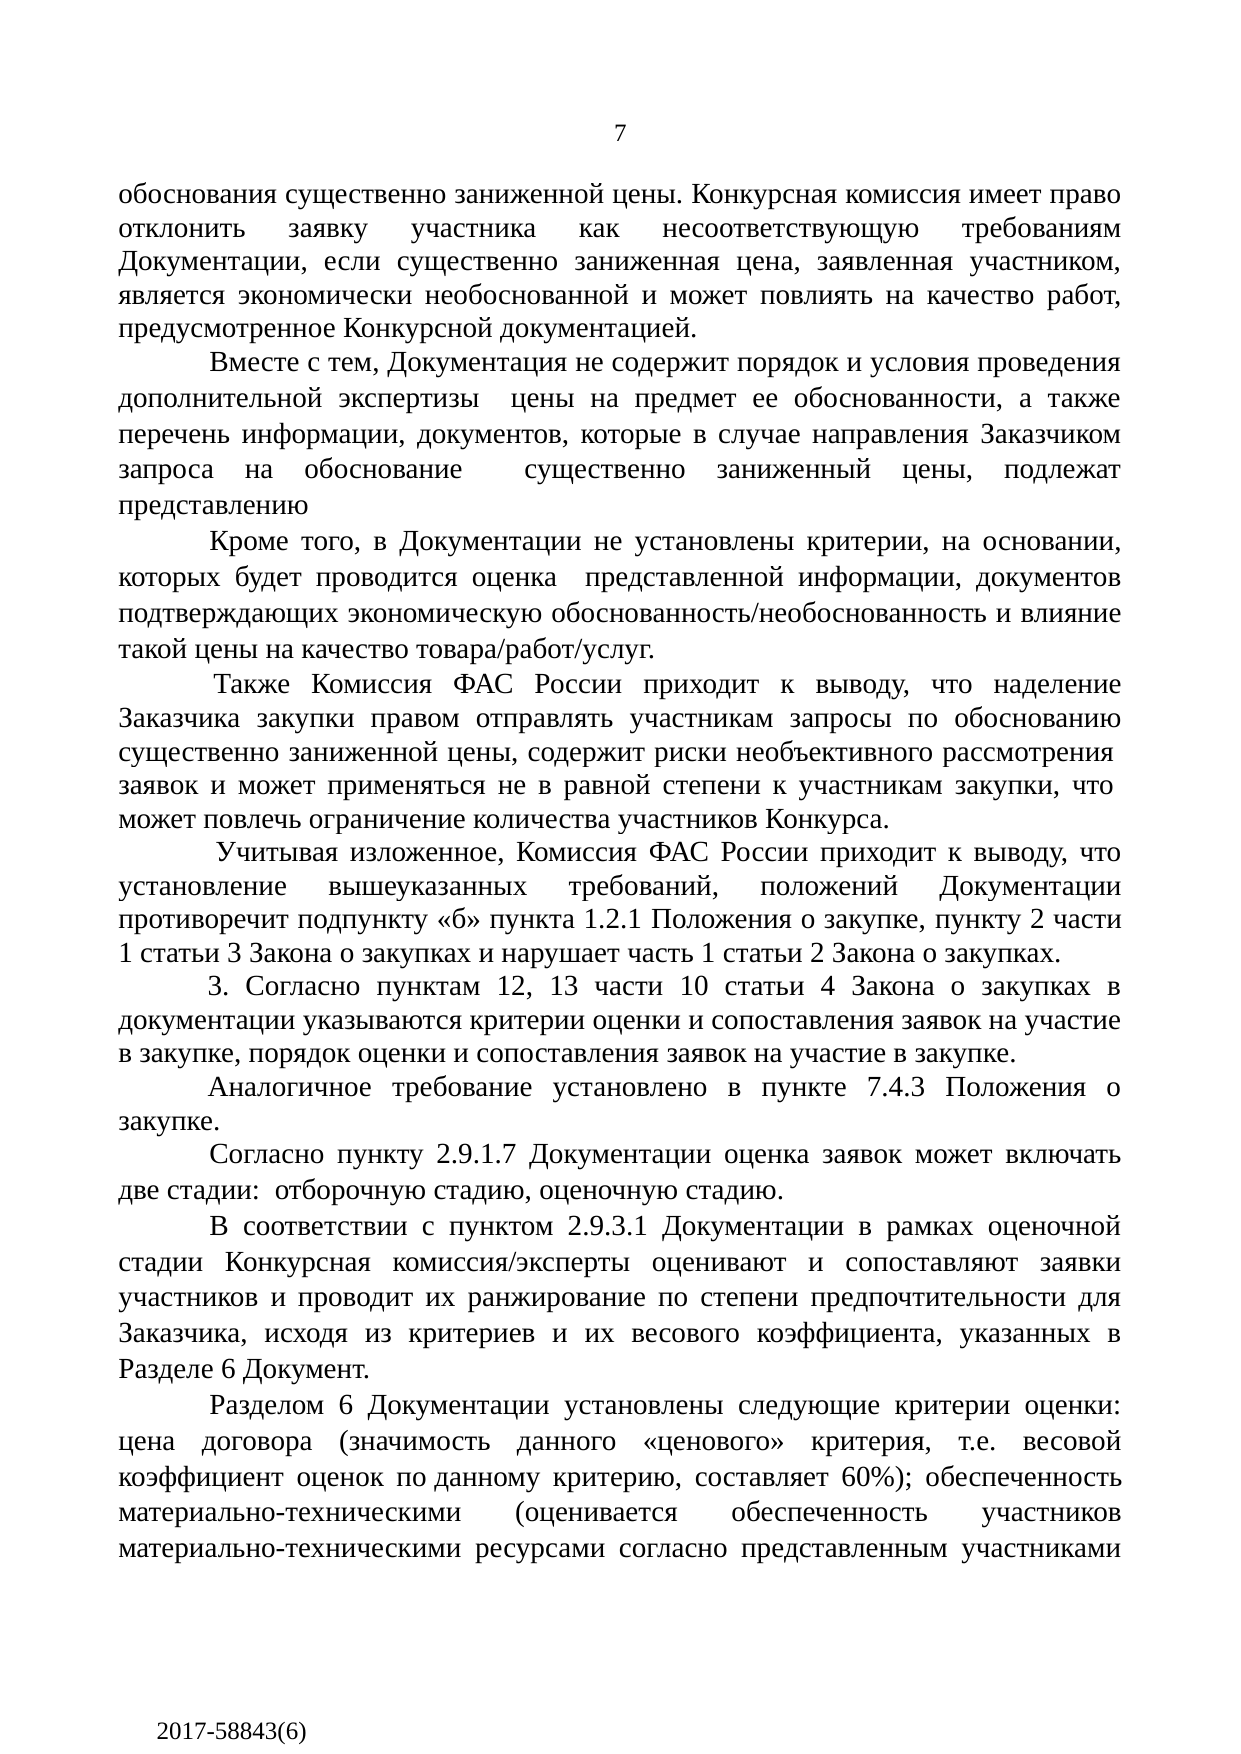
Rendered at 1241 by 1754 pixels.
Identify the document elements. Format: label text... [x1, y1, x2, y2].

text обоснования существенно заниженной цены. Конкурсная комиссия имеет право отклонить заявку участника как несоответствующую требованиям Документации, если существенно заниженная цена, заявленная участником, является экономически необоснованной и может повлиять на качество работ, предусмотренное Конкурсной документацией. [118, 176, 1122, 344]
text Учитывая изложенное, Комиссия ФАС России приходит к выводу, что установление вышеуказанных требований, положений Документации противоречит подпункту «б» пункта 1.2.1 Положения о закупке, пункту 2 части 1 статьи 3 Закона о закупках и нарушает часть 1 статьи 2 Закона о закупках. [118, 834, 1122, 968]
text Аналогичное требование установлено в пункте 7.4.3 Положения о закупке. [118, 1069, 1122, 1136]
text Разделом 6 Документации установлены следующие критерии оценки: цена договора (значимость данного «ценового» критерия, т.е. весовой коэффициент оценок по данному критерию, составляет 60%); обеспеченность материально-техническими (оценивается обеспеченность участников материально-техническими ресурсами согласно представленным участниками [118, 1387, 1122, 1564]
text Согласно пункту 2.9.1.7 Документации оценка заявок может включать две стадии: отборочную стадию, оценочную стадию. [118, 1136, 1122, 1206]
text В соответствии с пунктом 2.9.3.1 Документации в рамках оценочной стадии Конкурсная комиссия/эксперты оценивают и сопоставляют заявки участников и проводит их ранжирование по степени предпочтительности для Заказчика, исходя из критериев и их весового коэффициента, указанных в Разделе 6 Документ. [118, 1208, 1122, 1385]
text Также Комиссия ФАС России приходит к выводу, что наделение Заказчика закупки правом отправлять участникам запросы по обоснованию существенно заниженной цены, содержит риски необъективного рассмотрения заявок и может применяться не в равной степени к участникам закупки, что может повлечь ограничение количества участников Конкурса. [118, 667, 1122, 834]
text Кроме того, в Документации не установлены критерии, на основании, которых будет проводится оценка представленной информации, документов подтверждающих экономическую обоснованность/необоснованность и влияние такой цены на качество товара/работ/услуг. [118, 523, 1122, 664]
text Вместе с тем, Документация не содержит порядок и условия проведения дополнительной экспертизы цены на предмет ее обоснованности, а также перечень информации, документов, которые в случае направления Заказчиком запроса на обоснование существенно заниженный цены, подлежат представлению [118, 344, 1122, 521]
text 3. Согласно пунктам 12, 13 части 10 статьи 4 Закона о закупках в документации указываются критерии оценки и сопоставления заявок на участие в закупке, порядок оценки и сопоставления заявок на участие в закупке. [118, 968, 1122, 1069]
